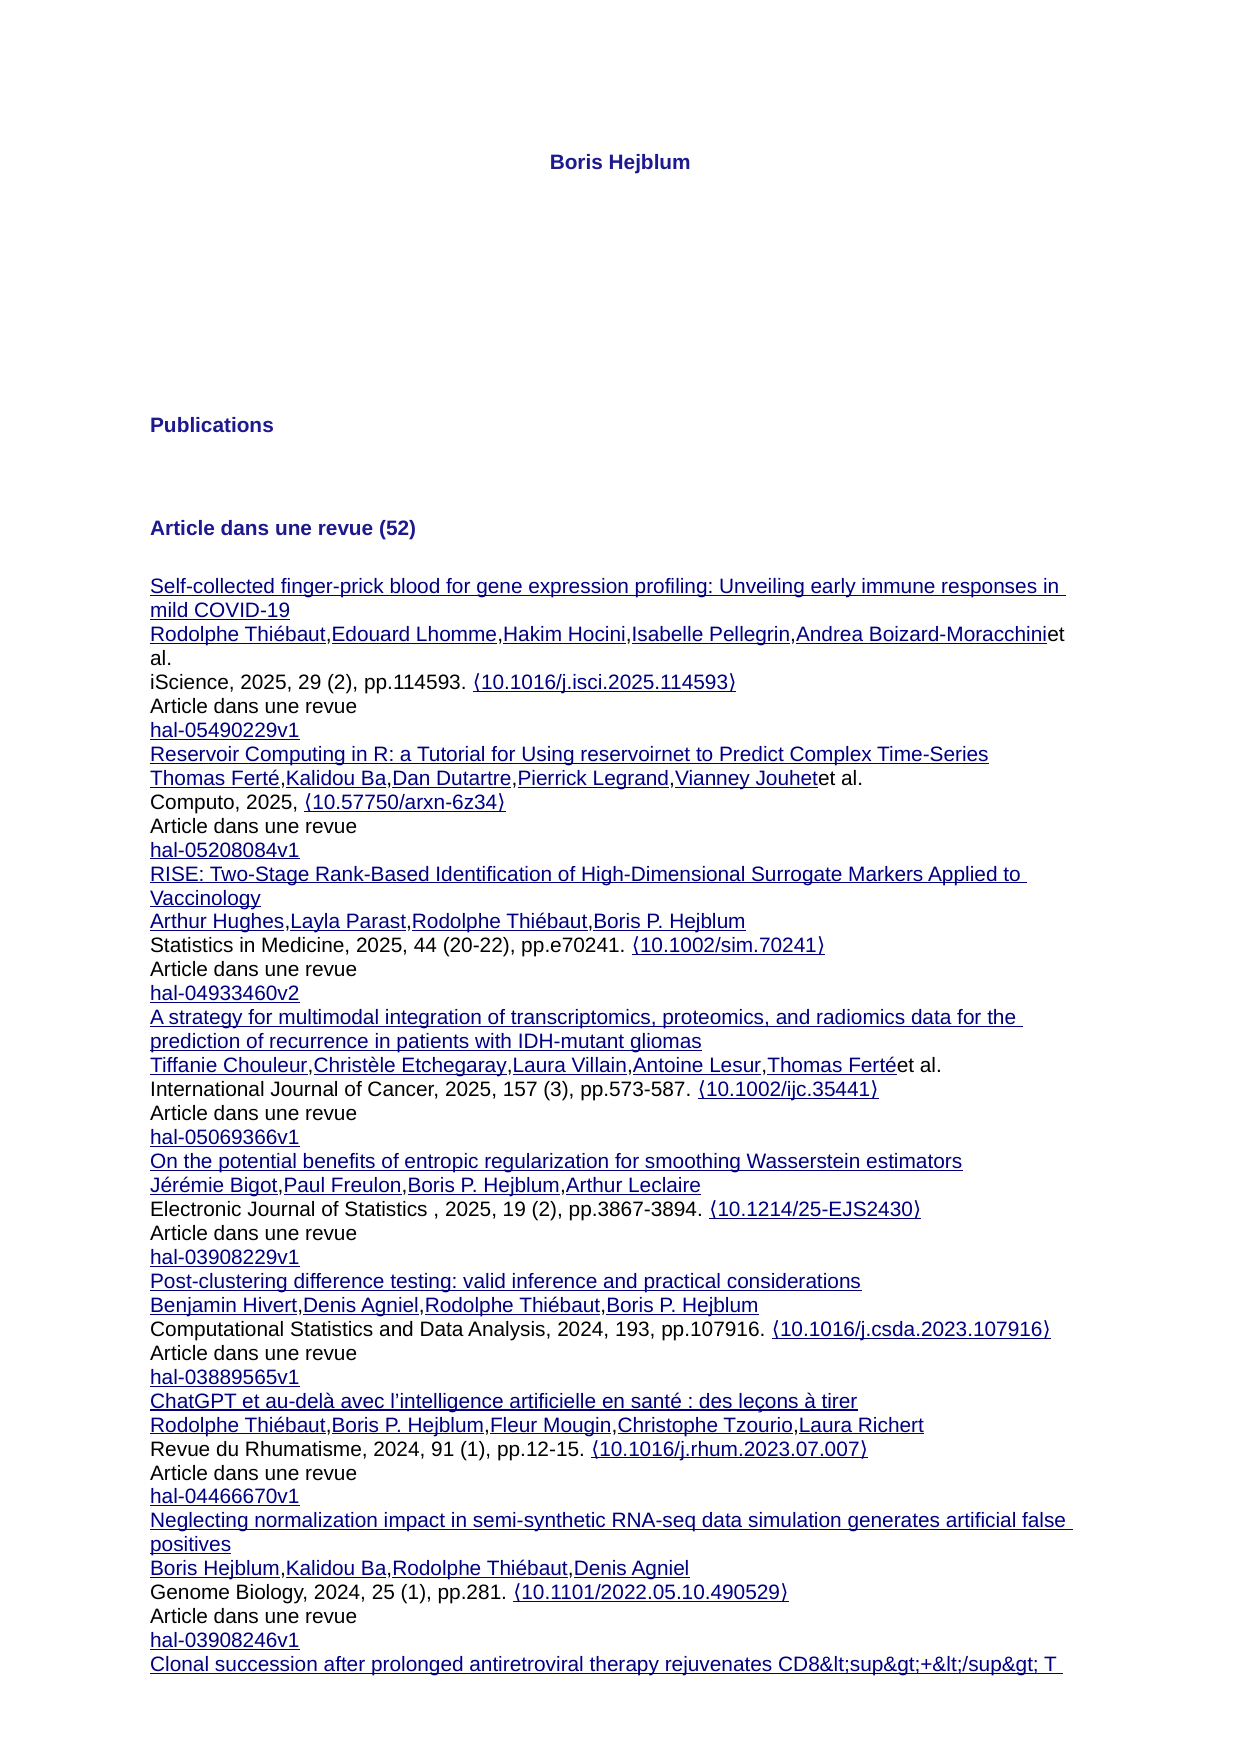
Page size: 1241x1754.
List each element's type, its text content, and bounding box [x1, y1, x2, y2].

subtitle Article dans une revue (52) [150, 516, 1090, 539]
table_cell ChatGPT et au-delà avec l’intelligence artificielle en santé : des leçons à tirer Rodolphe Thiébaut,Boris P. Hejblum,Fleur Mougin,Christophe Tzourio,Laura Richert Revue du Rhumatisme, 2024, 91 (1), pp.12-15. ⟨10.1016/j.rhum.2023.07.007⟩ Article dans une revue hal-04466670v1 [150, 1389, 1090, 1508]
table_cell Neglecting normalization impact in semi-synthetic RNA-seq data simulation generates artificial false positives Boris Hejblum,Kalidou Ba,Rodolphe Thiébaut,Denis Agniel Genome Biology, 2024, 25 (1), pp.281. ⟨10.1101/2022.05.10.490529⟩ Article dans une revue hal-03908246v1 [150, 1508, 1090, 1652]
subtitle Boris Hejblum [150, 150, 1090, 174]
table_cell A strategy for multimodal integration of transcriptomics, proteomics, and radiomics data for the prediction of recurrence in patients with IDH-mutant gliomas Tiffanie Chouleur,Christèle Etchegaray,Laura Villain,Antoine Lesur,Thomas Fertéet al. International Journal of Cancer, 2025, 157 (3), pp.573-587. ⟨10.1002/ijc.35441⟩ Article dans une revue hal-05069366v1 [150, 1005, 1090, 1149]
table_header Self-collected finger-prick blood for gene expression profiling: Unveiling early immune responses in mild COVID-19 Rodolphe Thiébaut,Edouard Lhomme,Hakim Hocini,Isabelle Pellegrin,Andrea Boizard-Moracchiniet al. iScience, 2025, 29 (2), pp.114593. ⟨10.1016/j.isci.2025.114593⟩ Article dans une revue hal-05490229v1 [150, 574, 1090, 742]
table_cell Post-clustering difference testing: valid inference and practical considerations Benjamin Hivert,Denis Agniel,Rodolphe Thiébaut,Boris P. Hejblum Computational Statistics and Data Analysis, 2024, 193, pp.107916. ⟨10.1016/j.csda.2023.107916⟩ Article dans une revue hal-03889565v1 [150, 1269, 1090, 1388]
table_cell Reservoir Computing in R: a Tutorial for Using reservoirnet to Predict Complex Time-Series Thomas Ferté,Kalidou Ba,Dan Dutartre,Pierrick Legrand,Vianney Jouhetet al. Computo, 2025, ⟨10.57750/arxn-6z34⟩ Article dans une revue hal-05208084v1 [150, 742, 1090, 861]
table_cell Clonal succession after prolonged antiretroviral therapy rejuvenates CD8&lt;sup&gt;+&lt;/sup&gt; T [150, 1652, 1090, 1676]
table_cell On the potential benefits of entropic regularization for smoothing Wasserstein estimators Jérémie Bigot,Paul Freulon,Boris P. Hejblum,Arthur Leclaire Electronic Journal of Statistics , 2025, 19 (2), pp.3867-3894. ⟨10.1214/25-EJS2430⟩ Article dans une revue hal-03908229v1 [150, 1149, 1090, 1269]
table_cell RISE: Two-Stage Rank-Based Identification of High-Dimensional Surrogate Markers Applied to Vaccinology Arthur Hughes,Layla Parast,Rodolphe Thiébaut,Boris P. Hejblum Statistics in Medicine, 2025, 44 (20-22), pp.e70241. ⟨10.1002/sim.70241⟩ Article dans une revue hal-04933460v2 [150, 861, 1090, 1005]
subtitle Publications [150, 412, 1090, 436]
